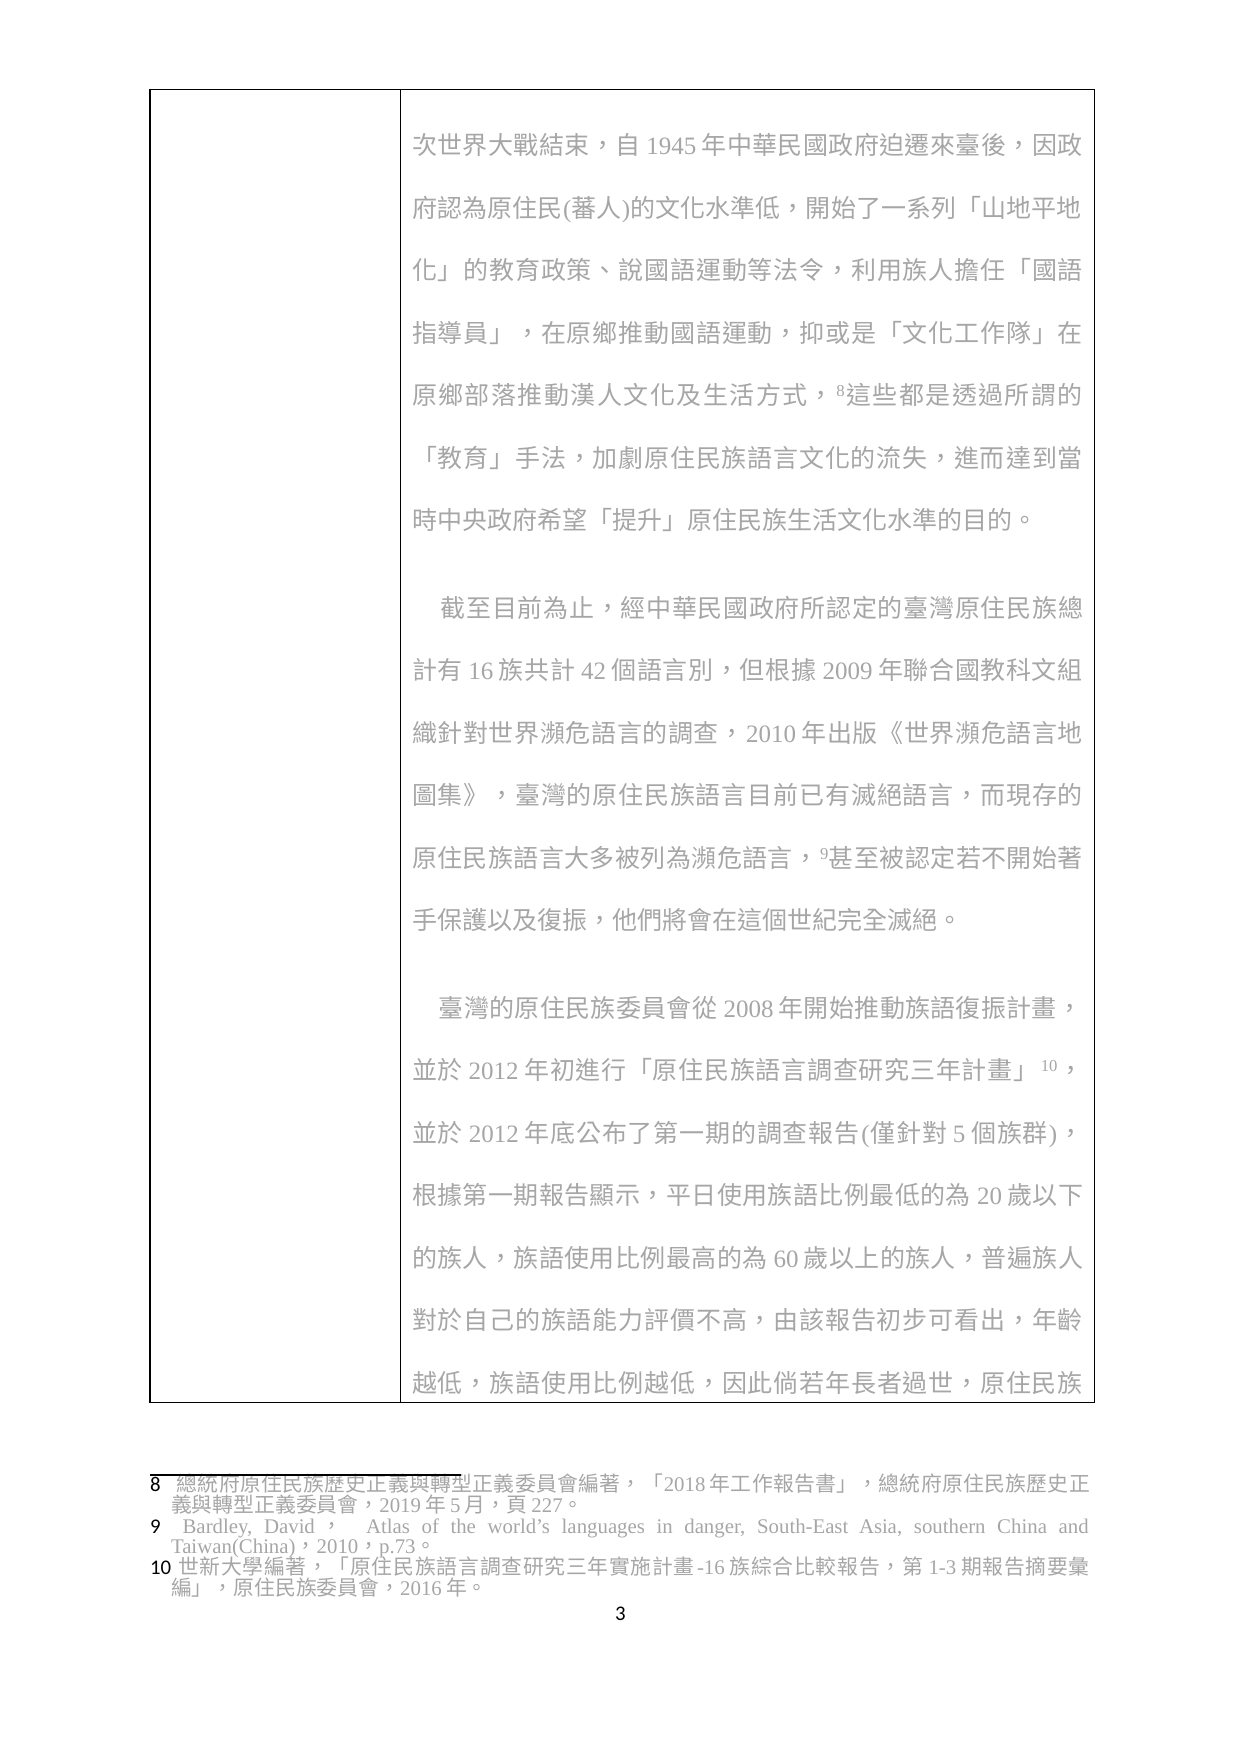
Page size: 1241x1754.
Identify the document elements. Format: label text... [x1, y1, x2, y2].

table_cell [151, 90, 400, 1402]
table_cell 語言是一個民族最根本的所在，更是一個民族的外在表徵，因為語言承載著文化，民族的文化透過語言的傳承，得以淵遠流傳，但對於原住民族而言，不論是臺灣的原住民族或者是世界上的原住民族，都有著同樣的問題，就是外來文化的同化政策，導致語言流失，進而影響到自身文化逐漸式微，甚至是消滅殆盡。 因為臺灣的地理位置，自有歷史以來，臺灣一直以來都飽受外來文化的影響，尤其臺灣的原住民族影響更是深遠，因為原住民族沒有文字的使用，自荷西時期(1624年~1662年)受傳教士影響，運用羅馬拼音拼寫母語，但其語言、文化上並未受太大影響；然而，到了日本統治時期(1895年~1945年)，自1910年代中期，對臺灣以「同化政策」為統治方針，開始禁止了原住民族部分的傳統慣習，到後期又因二次世界大戰的緣故，開始了皇民化政策，對臺灣進行全面的日本化，此政策因而成為原住民語言、文化加速消滅的開端；二次世界大戰結束，自1945年中華民國政府迫遷來臺後，因政府認為原住民(蕃人)的文化水準低，開始了一系列「山地平地化」的教育政策、說國語運動等法令，利用族人擔任「國語指導員」，在原鄉推動國語運動，抑或是「文化工作隊」在原鄉部落推動漢人文化及生活方式，這些都是透過所謂的「教育」手法，加劇原住民族語言文化的流失，進而達到當時中央政府希望「提升」原住民族生活文化水準的目的。 截至目前為止，經中華民國政府所認定的臺灣原住民族總計有16族共計42個語言別，但根據2009年聯合國教科文組織針對世界瀕危語言的調查，2010年出版《世界瀕危語言地圖集》，臺灣的原住民族語言目前已有滅絕語言，而現存的原住民族語言大多被列為瀕危語言，甚至被認定若不開始著手保護以及復振，他們將會在這個世紀完全滅絕。 臺灣的原住民族委員會從2008年開始推動族語復振計畫，並於2012年初進行「原住民族語言調查研究三年計畫」，並於2012年底公布了第一期的調查報告(僅針對5個族群)，根據第一期報告顯示，平日使用族語比例最低的為20歲以下的族人，族語使用比例最高的為60歲以上的族人，普遍族人對於自己的族語能力評價不高，由該報告初步可看出，年齡越低，族語使用比例越低，因此倘若年長者過世，原住民族語也會因族語使用比例越少，而導致族語消失殆盡。 直到1998年間受世界原住民運動的影響，我國政府訂定「原住民族教育法」(後稱原教法)，並肯認「政府應依原住民之民族意願，保障原住民之民族教育權，以發展原住民族教育文化」並應以「原住民為原住民教育之主體」(原教法第1條及第2條)，其後又於2005年通過實施原住民族基本法(後稱原基法)，強調「政府應依原住民族意願，本多元、平等、尊重之精神，保障原住民族教育之權利」，至此才真正感受到當權政府慢慢注意到原住民族文化的重要性。 為了著手復振臺灣的原住民族語言，臺灣的原住民族委員會自2013年12月開始，啟動了「沉浸式族語教學幼兒園計畫」。迄今全台已有84所幼兒園參與了沉浸式族語教學幼兒園計畫，總計含括了12個族22個方言別。而南投縣仁愛鄉德鹿谷國小附設幼兒園，自2014年開始參與了前開計劃，迄今這樣的教學方式，是否真的能有效的讓學生學習族語，並且能有效的讓族語從學校帶回家庭，讓族語普及至部落？ [401, 90, 1094, 1402]
